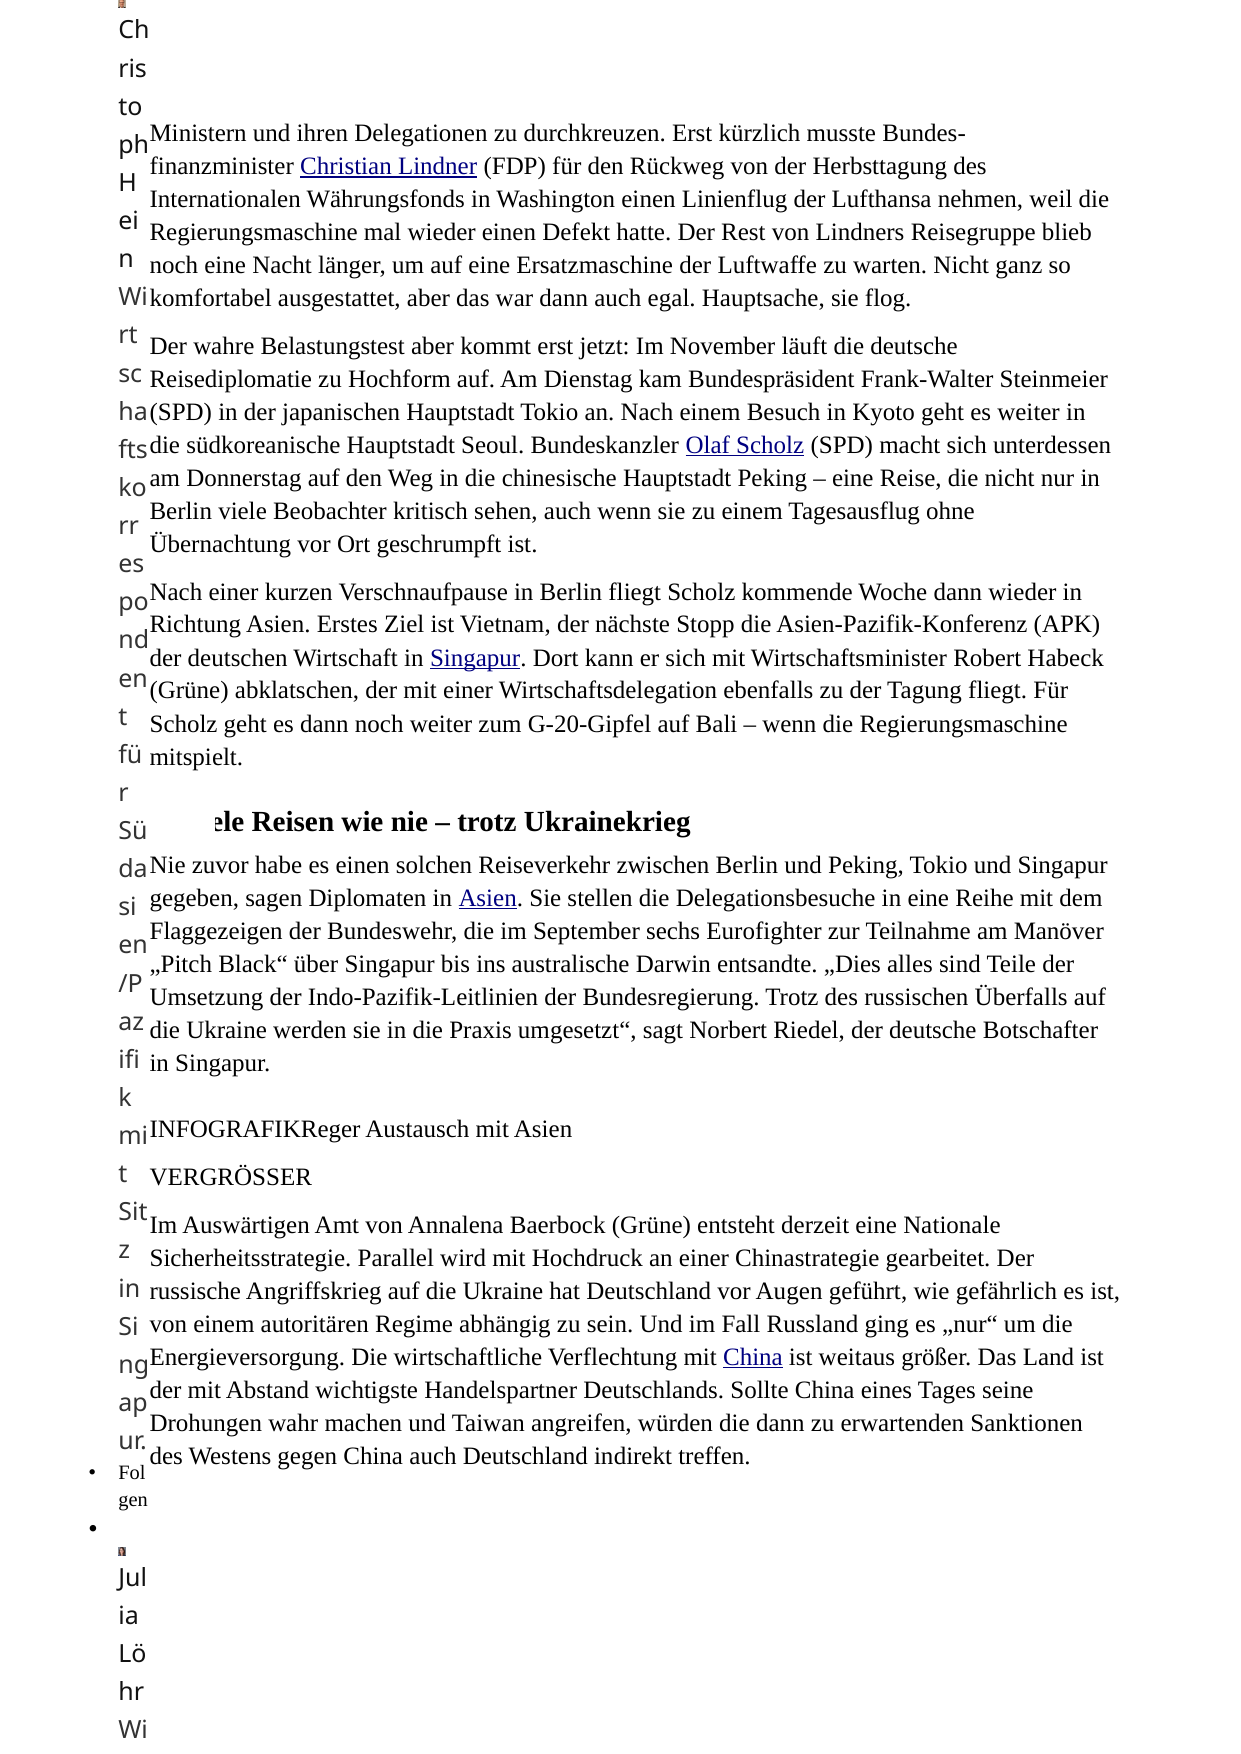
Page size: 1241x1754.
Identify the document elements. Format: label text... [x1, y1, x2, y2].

text Julia Löhr [118, 1559, 149, 1708]
subtitle So viele Reisen wie nie – trotz Ukrainekrieg [149, 804, 1122, 837]
text Wirtschaftskorrespondentin in Berlin. [118, 1712, 149, 1754]
text Im Auswärtigen Amt von Annalena Baerbock (Grüne) entsteht derzeit eine Na­tionale Sicherheitsstrategie. Parallel wird mit Hochdruck an einer Chinastrategie gearbeitet. Der russische Angriffskrieg auf die Ukraine hat Deutschland vor Au­gen geführt, wie gefährlich es ist, von ei­nem autoritären Regime abhängig zu sein. Und im Fall Russland ging es „nur“ um die Energieversorgung. Die wirtschaftliche Ver­flechtung mit China ist weitaus größer. Das Land ist der mit Abstand wichtigste Handelspartner Deutschlands. Sollte China eines Tages seine Drohungen wahr machen und Taiwan angreifen, würden die dann zu erwartenden Sanktionen des Westens gegen China auch Deutschland in­direkt treffen. [149, 1210, 1122, 1470]
text Nach einer kurzen Verschnaufpause in Berlin fliegt Scholz kommende Woche dann wieder in Richtung Asien. Erstes Ziel ist Vietnam, der nächste Stopp die Asien-Pazifik-Konferenz (APK) der deutschen Wirtschaft in Singapur. Dort kann er sich mit Wirtschaftsminister Robert Habeck (Grüne) abklatschen, der mit einer Wirtschaftsdelegation ebenfalls zu der Tagung fliegt. Für Scholz geht es dann noch weiter zum G-20-Gipfel auf Bali – wenn die Regierungsmaschine mitspielt. [149, 577, 1122, 770]
text Nie zuvor habe es einen solchen Reiseverkehr zwischen Berlin und Peking, Tokio und Singapur gegeben, sagen Di­plomaten in Asien. Sie stellen die Delegationsbesuche in eine Reihe mit dem Flaggezeigen der Bundeswehr, die im September sechs Eurofighter zur Teilnahme am Manöver „Pitch Black“ über Singapur bis ins australische Darwin entsandte. „Dies alles sind Teile der Umsetzung der Indo-Pazifik-Leitlinien der Bundesregierung. Trotz des russischen Überfalls auf die Ukraine werden sie in die Praxis umgesetzt“, sagt Norbert Riedel, der deutsche Botschafter in Singapur. [149, 850, 1122, 1077]
text INFOGRAFIKReger Austausch mit Asien [149, 1114, 1122, 1143]
text Christoph Hein [118, 12, 149, 275]
text Mi­nistern und ihren Delegationen zu durchkreuzen. Erst kürzlich musste Bundes­finanzminister Christian Lindner (FDP) für den Rückweg von der Herbsttagung des Internationalen Währungsfonds in Wa­shington einen Linienflug der Lufthansa nehmen, weil die Regierungsmaschine mal wieder einen Defekt hatte. Der Rest von Lindners Reisegruppe blieb noch eine Nacht länger, um auf eine Ersatzmaschine der Luftwaffe zu warten. Nicht ganz so komfortabel ausgestattet, aber das war dann auch egal. Hauptsache, sie flog. [149, 118, 1122, 312]
text Wirtschaftskorrespondent für Südasien/Pazifik mit Sitz in Singapur. [118, 279, 149, 1457]
text VERGRÖSSER [149, 1162, 1122, 1191]
picture [118, 0, 126, 8]
list Folgen [118, 1461, 149, 1511]
picture [118, 1547, 126, 1556]
text Der wahre Belastungstest aber kommt erst jetzt: Im November läuft die deutsche Reisediplomatie zu Hochform auf. Am Dienstag kam Bundespräsident Frank-Walter Steinmeier (SPD) in der japanischen Hauptstadt Tokio an. Nach einem Besuch in Kyoto geht es weiter in die südkoreanische Hauptstadt Seoul. Bundeskanzler Olaf Scholz (SPD) macht sich unterdessen am Donnerstag auf den Weg in die chinesische Hauptstadt Peking – eine Reise, die nicht nur in Berlin viele Beobachter kritisch se­hen, auch wenn sie zu einem Tagesausflug ohne Übernachtung vor Ort geschrumpft ist. [149, 331, 1122, 558]
